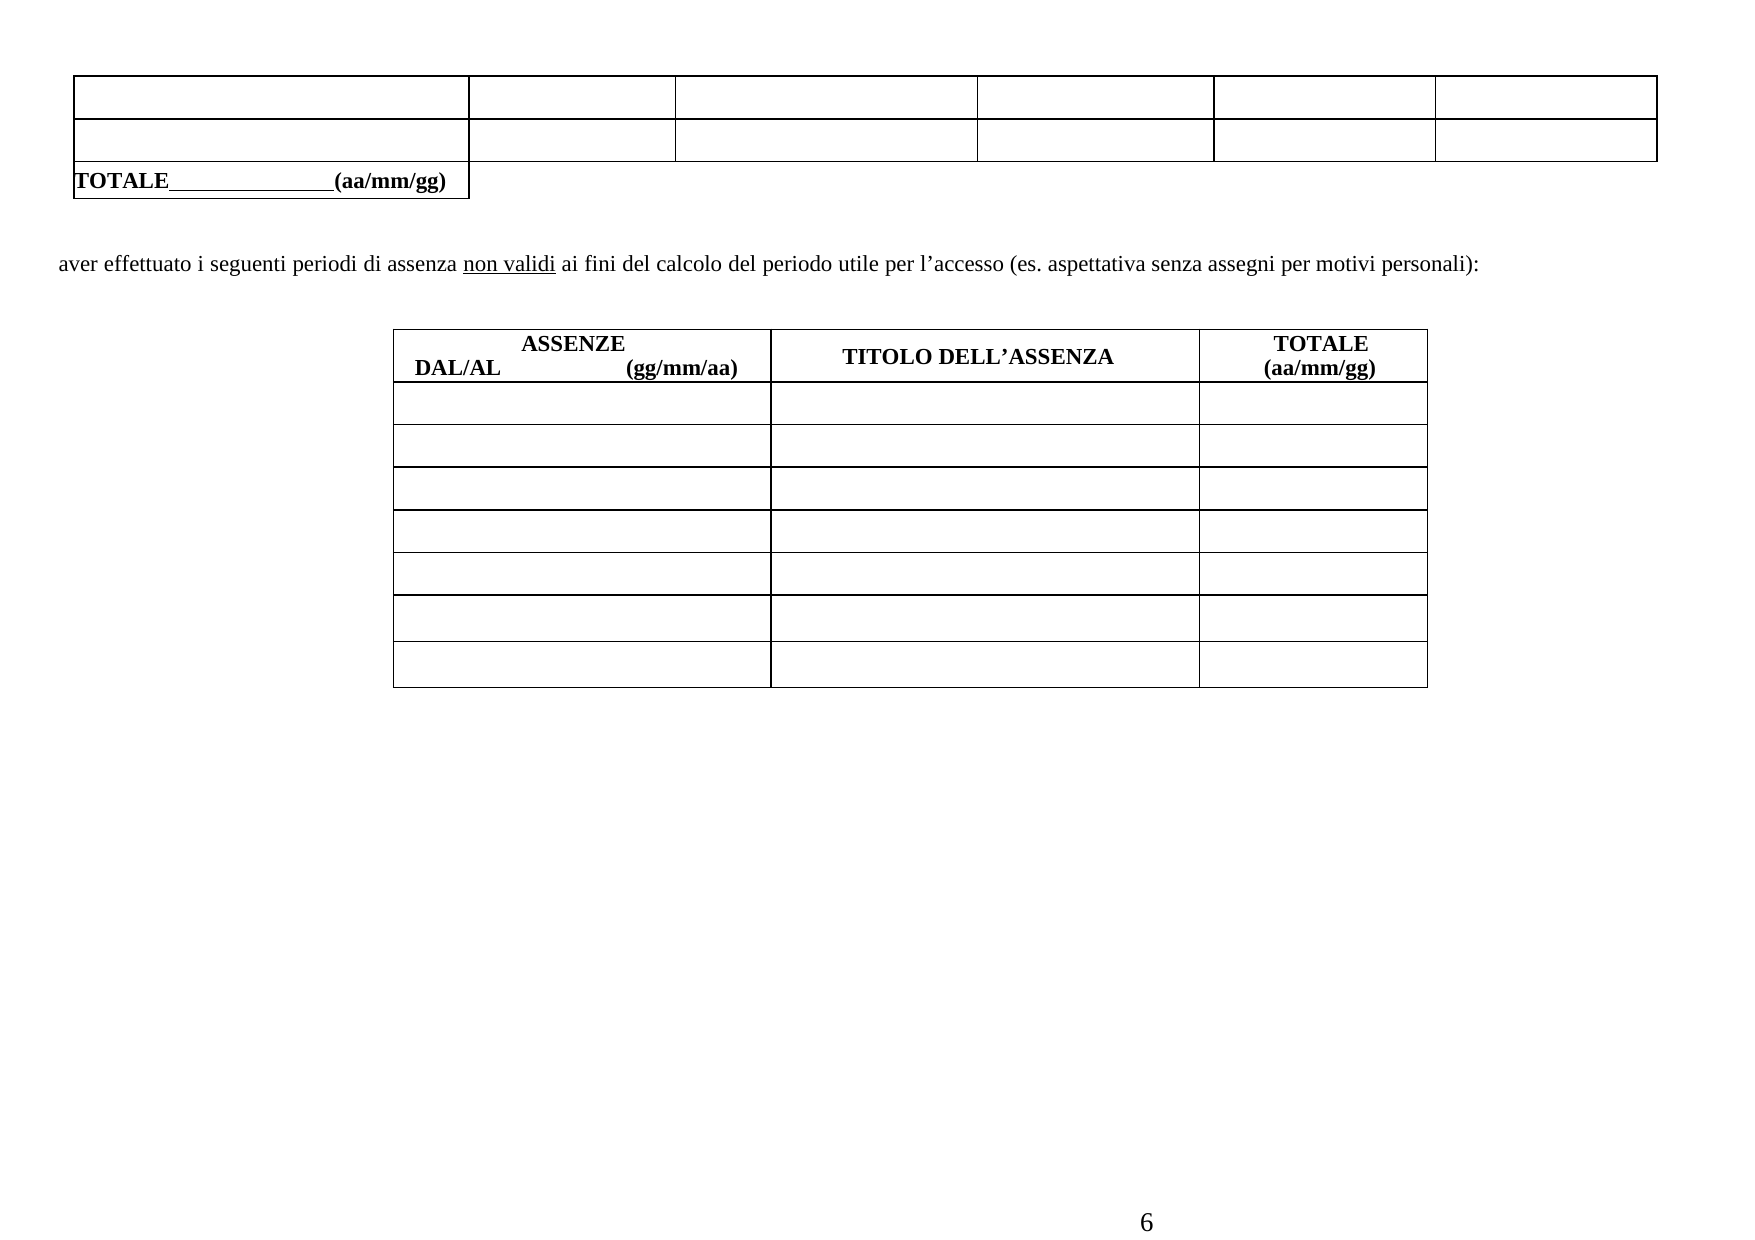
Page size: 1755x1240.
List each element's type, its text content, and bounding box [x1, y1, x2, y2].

table_cell [394, 468, 770, 509]
text aver effettuato i seguenti periodi di assenza non validi ai fini del calcolo del periodo utile per l’accesso (es. aspettativa senza assegni per motivi personali): [58, 250, 1652, 276]
table_cell [394, 425, 770, 466]
table_header ASSENZE DAL/AL (gg/mm/aa) [394, 330, 770, 381]
table_cell [772, 425, 1199, 466]
table_cell [470, 120, 675, 161]
table_cell [1215, 77, 1435, 118]
table_cell [1215, 120, 1435, 161]
table_cell [470, 77, 675, 118]
table_cell [772, 468, 1199, 509]
table_cell [1200, 468, 1427, 509]
table_header TITOLO DELL’ASSENZA [772, 330, 1199, 381]
table_header TOTALE (aa/mm/gg) [1200, 330, 1427, 381]
table_cell [1436, 120, 1656, 161]
table_cell [676, 120, 977, 161]
table_cell [394, 511, 770, 551]
table_cell [1200, 642, 1427, 687]
table_cell [676, 77, 977, 118]
table_cell [75, 120, 468, 161]
table_cell [772, 383, 1199, 424]
table_cell [1436, 77, 1656, 118]
table_cell [1200, 425, 1427, 466]
table_cell [394, 553, 770, 594]
table_cell [470, 162, 1657, 197]
table_cell [772, 642, 1199, 687]
table_cell [1200, 596, 1427, 641]
table_cell [75, 77, 468, 118]
table_cell [1200, 383, 1427, 424]
table_cell [772, 553, 1199, 594]
table_cell [772, 596, 1199, 641]
table_cell [394, 642, 770, 687]
table_cell [1200, 511, 1427, 551]
table_cell TOTALE (aa/mm/gg) [75, 162, 468, 197]
table_cell [394, 596, 770, 641]
table_cell [978, 77, 1213, 118]
table_cell [394, 383, 770, 424]
table_cell [1200, 553, 1427, 594]
table_cell [978, 120, 1213, 161]
table_cell [772, 511, 1199, 551]
